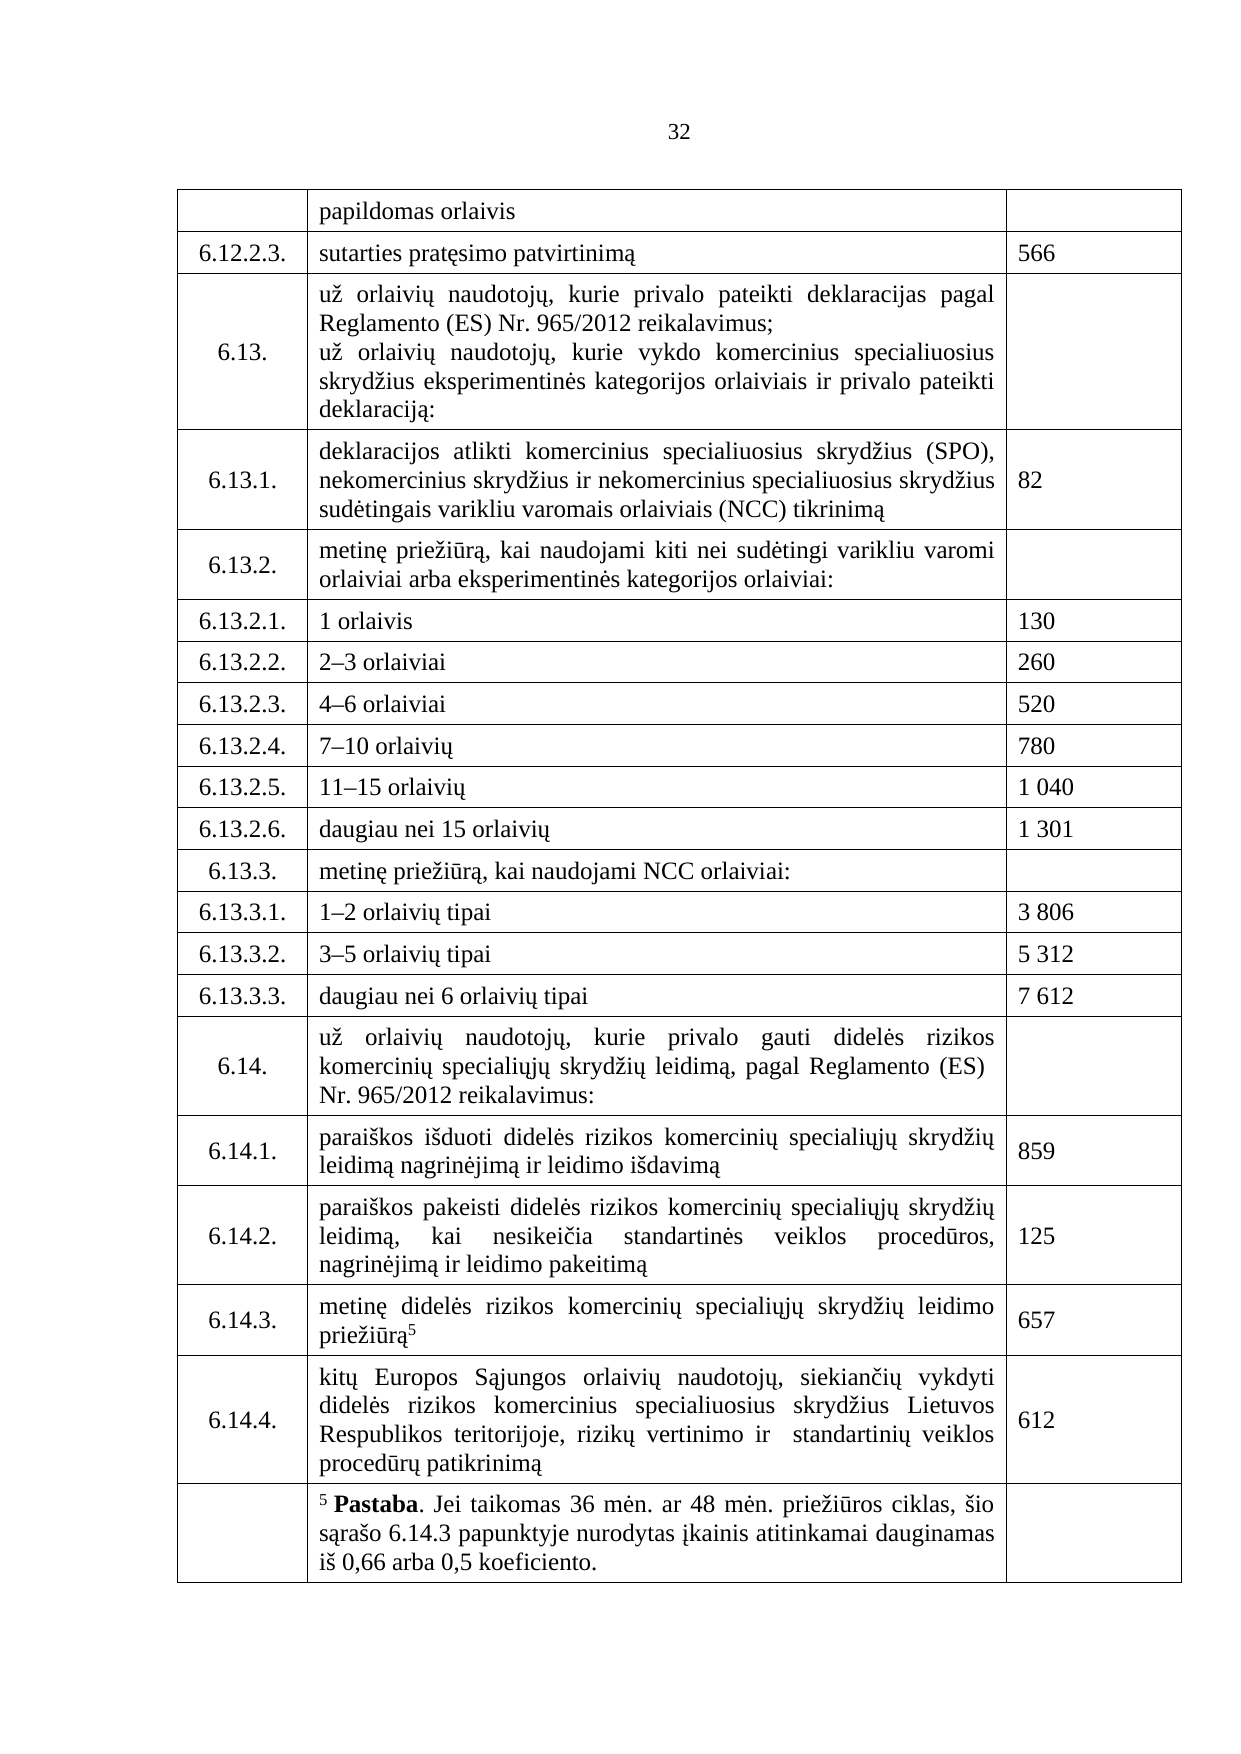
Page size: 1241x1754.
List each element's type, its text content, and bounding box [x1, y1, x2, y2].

table_cell 260 [1007, 642, 1181, 682]
table_cell 6.13.2.3. [178, 683, 307, 724]
table_cell 7 612 [1007, 975, 1181, 1016]
table_cell 6.14. [178, 1017, 307, 1115]
table_cell 6.13. [178, 274, 307, 429]
table_cell 6.13.3. [178, 850, 307, 891]
table_cell 6.13.2.4. [178, 725, 307, 766]
table_cell 5 Pastaba. Jei taikomas 36 mėn. ar 48 mėn. priežiūros ciklas, šio sąrašo 6.14.3 papunktyje nurodytas įkainis atitinkamai dauginamas iš 0,66 arba 0,5 koeficiento. [308, 1484, 1006, 1582]
table_cell 6.14.4. [178, 1356, 307, 1483]
table_cell 780 [1007, 725, 1181, 766]
table_cell 566 [1007, 232, 1181, 273]
table_cell 859 [1007, 1116, 1181, 1185]
table_cell daugiau nei 15 orlaivių [308, 808, 1006, 849]
table_cell paraiškos pakeisti didelės rizikos komercinių specialiųjų skrydžių leidimą, kai nesikeičia standartinės veiklos procedūros, nagrinėjimą ir leidimo pakeitimą [308, 1186, 1006, 1284]
table_cell už orlaivių naudotojų, kurie privalo pateikti deklaracijas pagal Reglamento (ES) Nr. 965/2012 reikalavimus; už orlaivių naudotojų, kurie vykdo komercinius specialiuosius skrydžius eksperimentinės kategorijos orlaiviais ir privalo pateikti deklaraciją: [308, 274, 1006, 429]
table_cell 1 orlaivis [308, 600, 1006, 641]
table_cell [1007, 1484, 1181, 1582]
table_cell 125 [1007, 1186, 1181, 1284]
table_cell už orlaivių naudotojų, kurie privalo gauti didelės rizikos komercinių specialiųjų skrydžių leidimą, pagal Reglamento (ES) Nr. 965/2012 reikalavimus: [308, 1017, 1006, 1115]
table_cell [1007, 530, 1181, 599]
table_cell 6.13.2.5. [178, 767, 307, 807]
table_cell [178, 190, 307, 231]
table_cell 6.13.3.1. [178, 892, 307, 932]
table_cell 6.13.2. [178, 530, 307, 599]
table_cell 6.13.2.2. [178, 642, 307, 682]
table_cell 6.14.1. [178, 1116, 307, 1185]
table_cell 6.13.2.6. [178, 808, 307, 849]
table_cell [1007, 274, 1181, 429]
table_cell 5 312 [1007, 933, 1181, 974]
table_cell 1–2 orlaivių tipai [308, 892, 1006, 932]
table_cell 3–5 orlaivių tipai [308, 933, 1006, 974]
table_cell paraiškos išduoti didelės rizikos komercinių specialiųjų skrydžių leidimą nagrinėjimą ir leidimo išdavimą [308, 1116, 1006, 1185]
table_cell 6.13.1. [178, 430, 307, 528]
table_cell 82 [1007, 430, 1181, 528]
table_cell 657 [1007, 1285, 1181, 1355]
table_cell 6.14.3. [178, 1285, 307, 1355]
table_cell 6.13.3.3. [178, 975, 307, 1016]
table_cell metinę didelės rizikos komercinių specialiųjų skrydžių leidimo priežiūrą5 [308, 1285, 1006, 1355]
table_cell [1007, 850, 1181, 891]
table_cell 612 [1007, 1356, 1181, 1483]
table_cell [1007, 190, 1181, 231]
table_cell 520 [1007, 683, 1181, 724]
table_cell 130 [1007, 600, 1181, 641]
table_cell metinę priežiūrą, kai naudojami kiti nei sudėtingi varikliu varomi orlaiviai arba eksperimentinės kategorijos orlaiviai: [308, 530, 1006, 599]
table_cell daugiau nei 6 orlaivių tipai [308, 975, 1006, 1016]
table_cell 1 301 [1007, 808, 1181, 849]
table_cell 6.12.2.3. [178, 232, 307, 273]
table_cell metinę priežiūrą, kai naudojami NCC orlaiviai: [308, 850, 1006, 891]
table_cell 6.13.3.2. [178, 933, 307, 974]
table_cell deklaracijos atlikti komercinius specialiuosius skrydžius (SPO), nekomercinius skrydžius ir nekomercinius specialiuosius skrydžius sudėtingais varikliu varomais orlaiviais (NCC) tikrinimą [308, 430, 1006, 528]
table_cell 6.13.2.1. [178, 600, 307, 641]
table_cell 7–10 orlaivių [308, 725, 1006, 766]
table_cell [178, 1484, 307, 1582]
table_cell 6.14.2. [178, 1186, 307, 1284]
table_cell 4–6 orlaiviai [308, 683, 1006, 724]
table_cell 3 806 [1007, 892, 1181, 932]
table_cell papildomas orlaivis [308, 190, 1006, 231]
table_cell sutarties pratęsimo patvirtinimą [308, 232, 1006, 273]
table_cell 11–15 orlaivių [308, 767, 1006, 807]
table_cell kitų Europos Sąjungos orlaivių naudotojų, siekiančių vykdyti didelės rizikos komercinius specialiuosius skrydžius Lietuvos Respublikos teritorijoje, rizikų vertinimo ir standartinių veiklos procedūrų patikrinimą [308, 1356, 1006, 1483]
table_cell 1 040 [1007, 767, 1181, 807]
table_cell [1007, 1017, 1181, 1115]
table_cell 2–3 orlaiviai [308, 642, 1006, 682]
